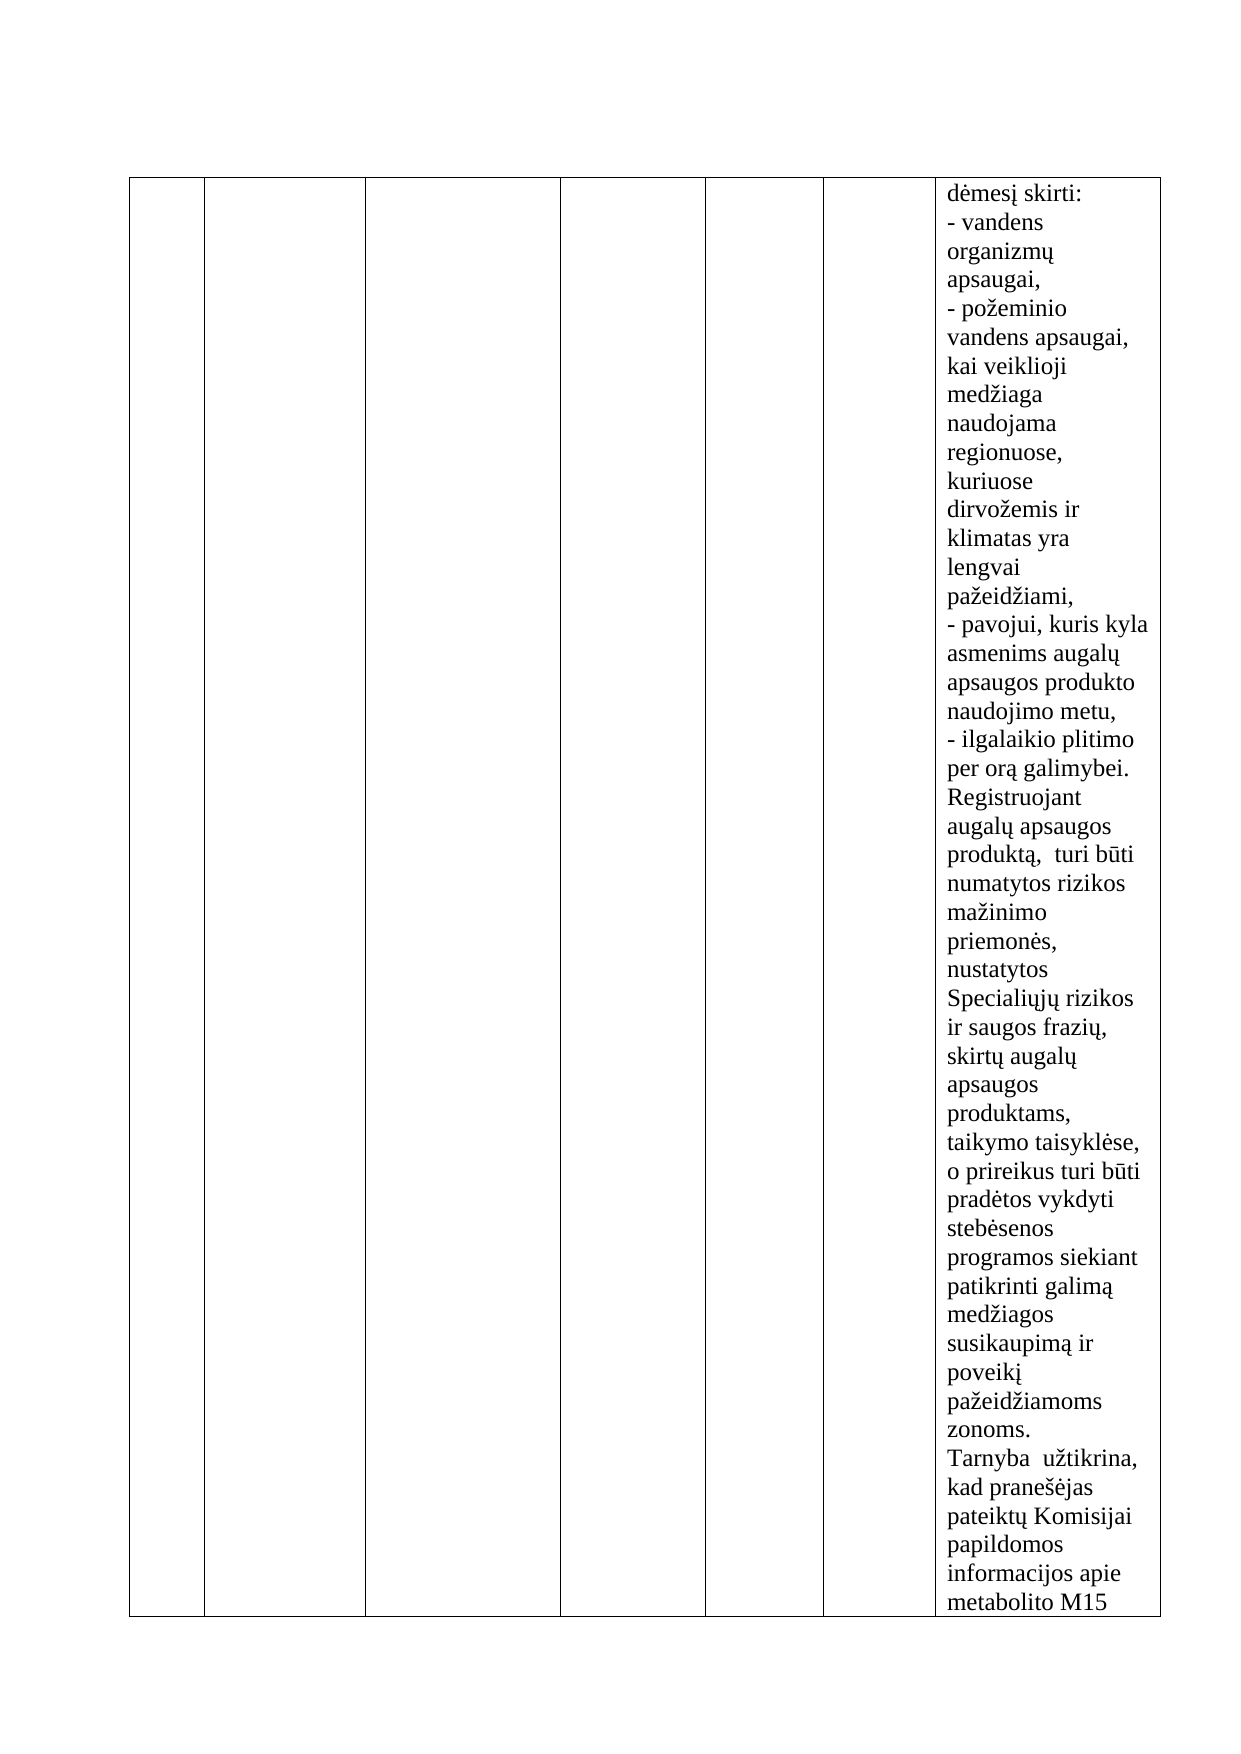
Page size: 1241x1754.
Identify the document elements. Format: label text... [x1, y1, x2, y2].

table_cell [561, 178, 705, 1616]
table_cell dėmesį skirti: - vandens organizmų apsaugai, - požeminio vandens apsaugai, kai veiklioji medžiaga naudojama regionuose, kuriuose dirvožemis ir klimatas yra lengvai pažeidžiami, - pavojui, kuris kyla asmenims augalų apsaugos produkto naudojimo metu, - ilgalaikio plitimo per orą galimybei. Registruojant augalų apsaugos produktą, turi būti numatytos rizikos mažinimo priemonės, nustatytos Specialiųjų rizikos ir saugos frazių, skirtų augalų apsaugos produktams, taikymo taisyklėse, o prireikus turi būti pradėtos vykdyti stebėsenos programos siekiant patikrinti galimą medžiagos susikaupimą ir poveikį pažeidžiamoms zonoms. Tarnyba užtikrina, kad pranešėjas pateiktų Komisijai papildomos informacijos apie metabolito M15 [936, 178, 1160, 1616]
table_cell [205, 178, 365, 1616]
table_cell [366, 178, 560, 1616]
table_cell [130, 178, 204, 1616]
table_cell [706, 178, 823, 1616]
table_cell [824, 178, 935, 1616]
